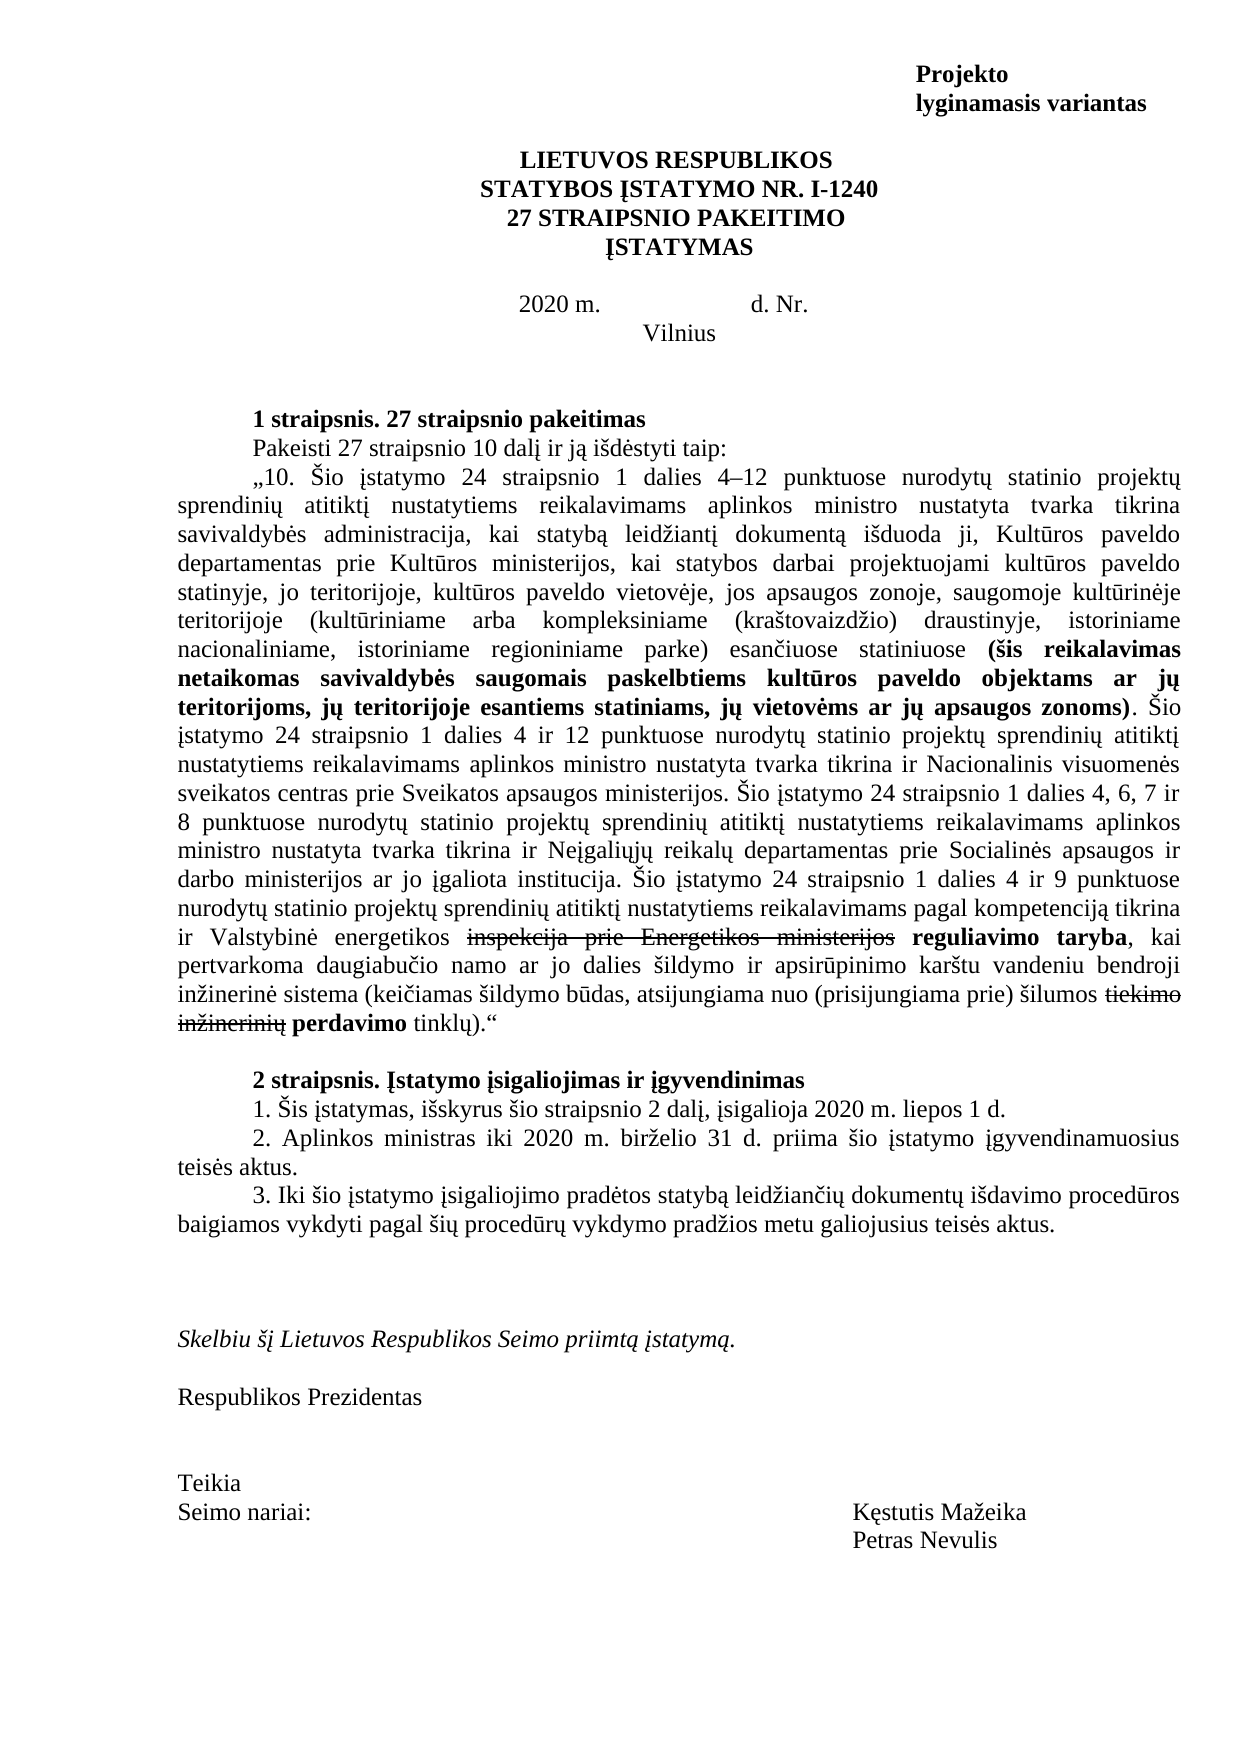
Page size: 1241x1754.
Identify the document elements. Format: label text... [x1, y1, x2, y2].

text Projekto [916, 59, 1181, 88]
text 2020 m. d. Nr. [177, 289, 1181, 318]
text 27 STRAIPSNIO PAKEITIMO [177, 203, 1181, 232]
text Respublikos Prezidentas [177, 1382, 1181, 1410]
text Pakeisti 27 straipsnio 10 dalį ir ją išdėstyti taip: [177, 433, 1181, 462]
text Petras Nevulis [777, 1525, 1181, 1554]
text ĮSTATYMAS [177, 232, 1181, 260]
text STATYBOS ĮSTATYMO NR. I-1240 [177, 174, 1181, 203]
text 1. Šis įstatymas, išskyrus šio straipsnio 2 dalį, įsigalioja 2020 m. liepos 1 d. [177, 1094, 1181, 1123]
text Vilnius [177, 318, 1181, 347]
text 2. Aplinkos ministras iki 2020 m. birželio 31 d. priima šio įstatymo įgyvendinamuosius teisės aktus. [177, 1123, 1181, 1180]
text 3. Iki šio įstatymo įsigaliojimo pradėtos statybą leidžiančių dokumentų išdavimo procedūros baigiamos vykdyti pagal šių procedūrų vykdymo pradžios metu galiojusius teisės aktus. [177, 1180, 1181, 1238]
text 2 straipsnis. Įstatymo įsigaliojimas ir įgyvendinimas [177, 1065, 1181, 1094]
text Skelbiu šį Lietuvos Respublikos Seimo priimtą įstatymą. [177, 1324, 1181, 1353]
text LIETUVOS RESPUBLIKOS [177, 145, 1181, 174]
text „10. Šio įstatymo 24 straipsnio 1 dalies 4–12 punktuose nurodytų statinio projektų sprendinių atitiktį nustatytiems reikalavimams aplinkos ministro nustatyta tvarka tikrina savivaldybės administracija, kai statybą leidžiantį dokumentą išduoda ji, Kultūros paveldo departamentas prie Kultūros ministerijos, kai statybos darbai projektuojami kultūros paveldo statinyje, jo teritorijoje, kultūros paveldo vietovėje, jos apsaugos zonoje, saugomoje kultūrinėje teritorijoje (kultūriniame arba kompleksiniame (kraštovaizdžio) draustinyje, istoriniame nacionaliniame, istoriniame regioniniame parke) esančiuose statiniuose (šis reikalavimas netaikomas savivaldybės saugomais paskelbtiems kultūros paveldo objektams ar jų teritorijoms, jų teritorijoje esantiems statiniams, jų vietovėms ar jų apsaugos zonoms). Šio įstatymo 24 straipsnio 1 dalies 4 ir 12 punktuose nurodytų statinio projektų sprendinių atitiktį nustatytiems reikalavimams aplinkos ministro nustatyta tvarka tikrina ir Nacionalinis visuomenės sveikatos centras prie Sveikatos apsaugos ministerijos. Šio įstatymo 24 straipsnio 1 dalies 4, 6, 7 ir 8 punktuose nurodytų statinio projektų sprendinių atitiktį nustatytiems reikalavimams aplinkos ministro nustatyta tvarka tikrina ir Neįgaliųjų reikalų departamentas prie Socialinės apsaugos ir darbo ministerijos ar jo įgaliota institucija. Šio įstatymo 24 straipsnio 1 dalies 4 ir 9 punktuose nurodytų statinio projektų sprendinių atitiktį nustatytiems reikalavimams pagal kompetenciją tikrina ir Valstybinė energetikos inspekcija prie Energetikos ministerijos reguliavimo taryba, kai pertvarkoma daugiabučio namo ar jo dalies šildymo ir apsirūpinimo karštu vandeniu bendroji inžinerinė sistema (keičiamas šildymo būdas, atsijungiama nuo (prisijungiama prie) šilumos tiekimo inžinerinių perdavimo tinklų).“ [177, 462, 1181, 1037]
text Teikia [177, 1468, 1181, 1497]
text Seimo nariai: Kęstutis Mažeika [177, 1497, 1181, 1525]
text 1 straipsnis. 27 straipsnio pakeitimas [177, 404, 1181, 433]
text lyginamasis variantas [916, 88, 1181, 117]
